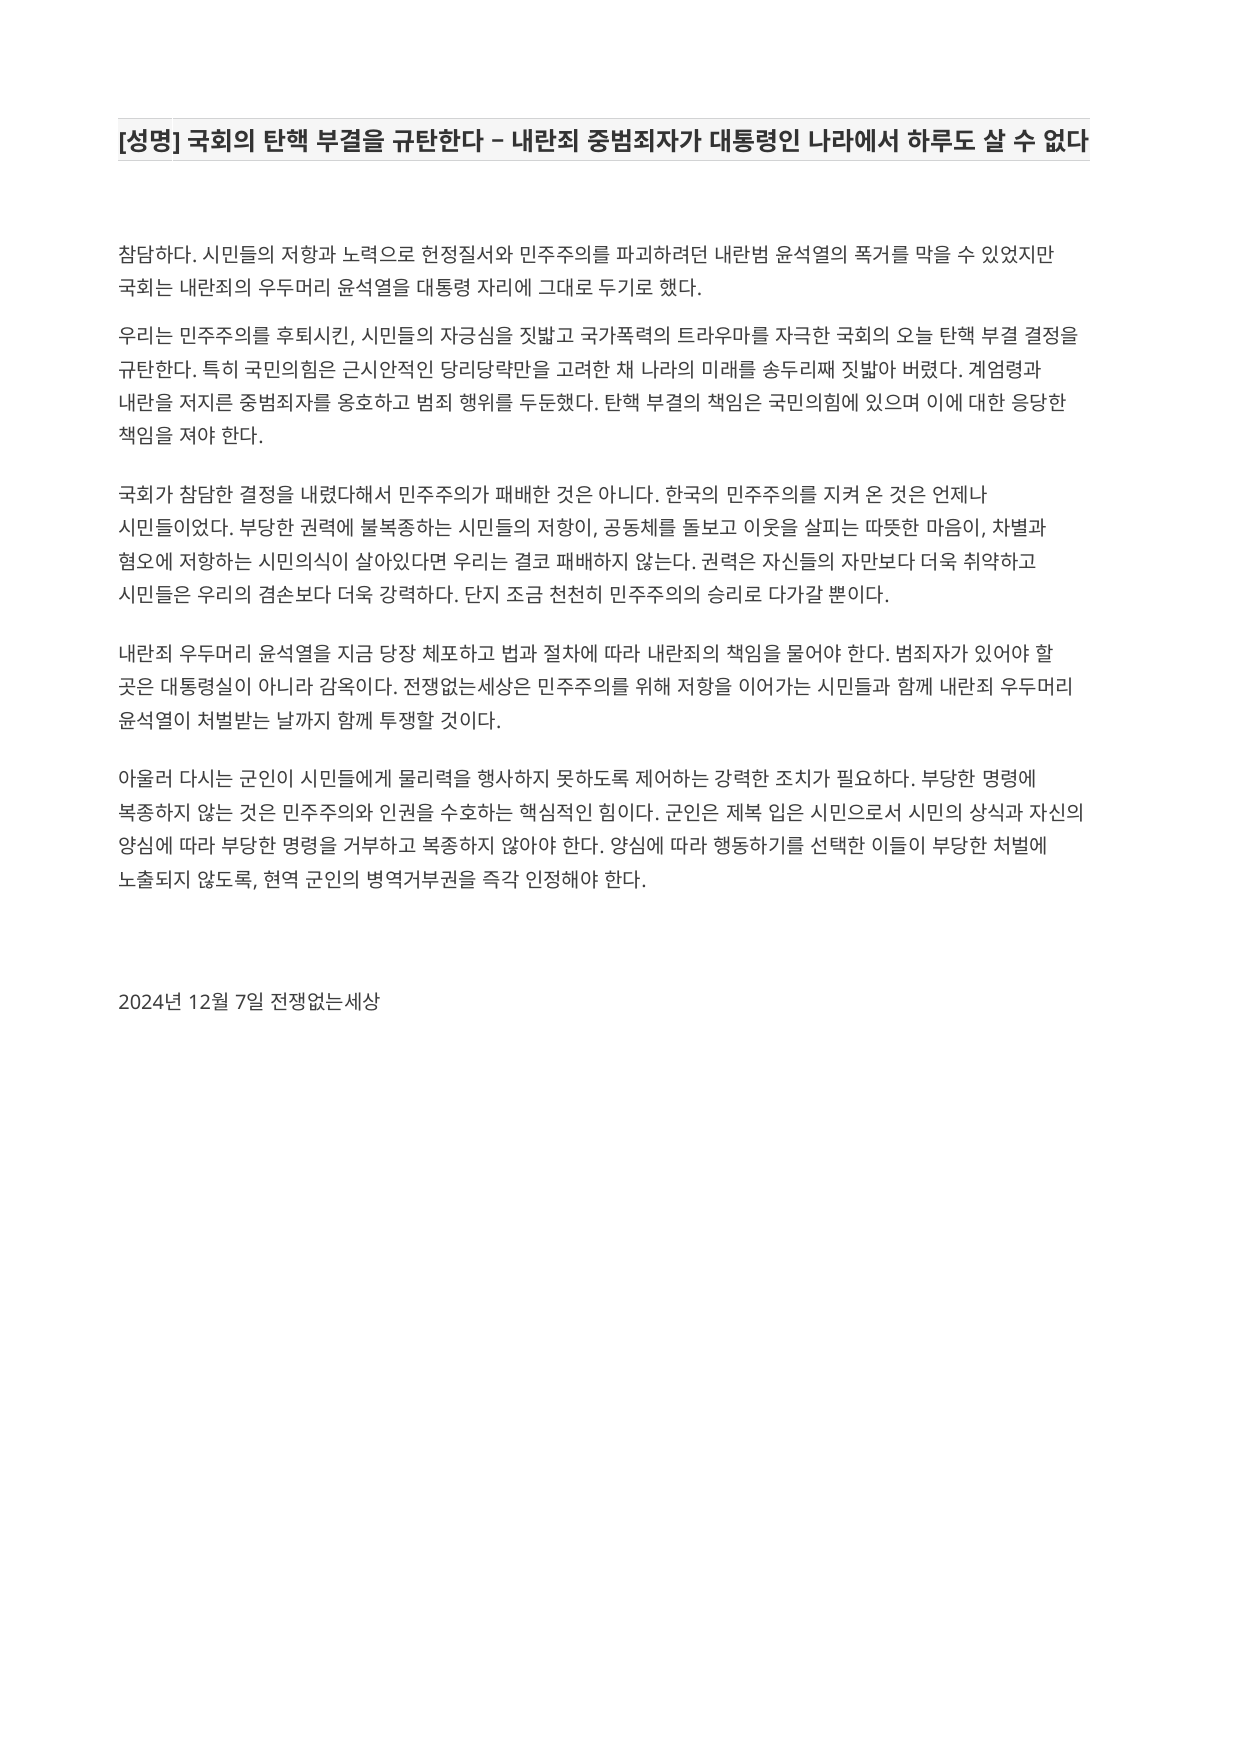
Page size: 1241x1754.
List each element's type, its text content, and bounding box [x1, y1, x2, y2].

list 아울러 다시는 군인이 시민들에게 물리력을 행사하지 못하도록 제어하는 강력한 조치가 필요하다. 부당한 명령에 복종하지 않는 것은 민주주의와 인권을 수호하는 핵심적인 힘이다. 군인은 제복 입은 시민으로서 시민의 상식과 자신의 양심에 따라 부당한 명령을 거부하고 복종하지 않아야 한다. 양심에 따라 행동하기를 선택한 이들이 부당한 처벌에 노출되지 않도록, 현역 군인의 병역거부권을 즉각 인정해야 한다. [118, 763, 1087, 893]
list 2024년 12월 7일 전쟁없는세상 [118, 986, 1087, 1016]
list 참담하다. 시민들의 저항과 노력으로 헌정질서와 민주주의를 파괴하려던 내란범 윤석열의 폭거를 막을 수 있었지만 국회는 내란죄의 우두머리 윤석열을 대통령 자리에 그대로 두기로 했다. [118, 239, 1087, 301]
list 국회가 참담한 결정을 내렸다해서 민주주의가 패배한 것은 아니다. 한국의 민주주의를 지켜 온 것은 언제나 시민들이었다. 부당한 권력에 불복종하는 시민들의 저항이, 공동체를 돌보고 이웃을 살피는 따뜻한 마음이, 차별과 혐오에 저항하는 시민의식이 살아있다면 우리는 결코 패배하지 않는다. 권력은 자신들의 자만보다 더욱 취약하고 시민들은 우리의 겸손보다 더욱 강력하다. 단지 조금 천천히 민주주의의 승리로 다가갈 뿐이다. [118, 479, 1087, 609]
list 우리는 민주주의를 후퇴시킨, 시민들의 자긍심을 짓밟고 국가폭력의 트라우마를 자극한 국회의 오늘 탄핵 부결 결정을 규탄한다. 특히 국민의힘은 근시안적인 당리당략만을 고려한 채 나라의 미래를 송두리째 짓밟아 버렸다. 계엄령과 내란을 저지른 중범죄자를 옹호하고 범죄 행위를 두둔했다. 탄핵 부결의 책임은 국민의힘에 있으며 이에 대한 응당한 책임을 져야 한다. [118, 320, 1087, 450]
list 내란죄 우두머리 윤석열을 지금 당장 체포하고 법과 절차에 따라 내란죄의 책임을 물어야 한다. 범죄자가 있어야 할 곳은 대통령실이 아니라 감옥이다. 전쟁없는세상은 민주주의를 위해 저항을 이어가는 시민들과 함께 내란죄 우두머리 윤석열이 처벌받는 날까지 함께 투쟁할 것이다. [118, 638, 1087, 734]
subtitle [성명] 국회의 탄핵 부결을 규탄한다 – 내란죄 중범죄자가 대통령인 나라에서 하루도 살 수 없다 [118, 118, 1122, 160]
